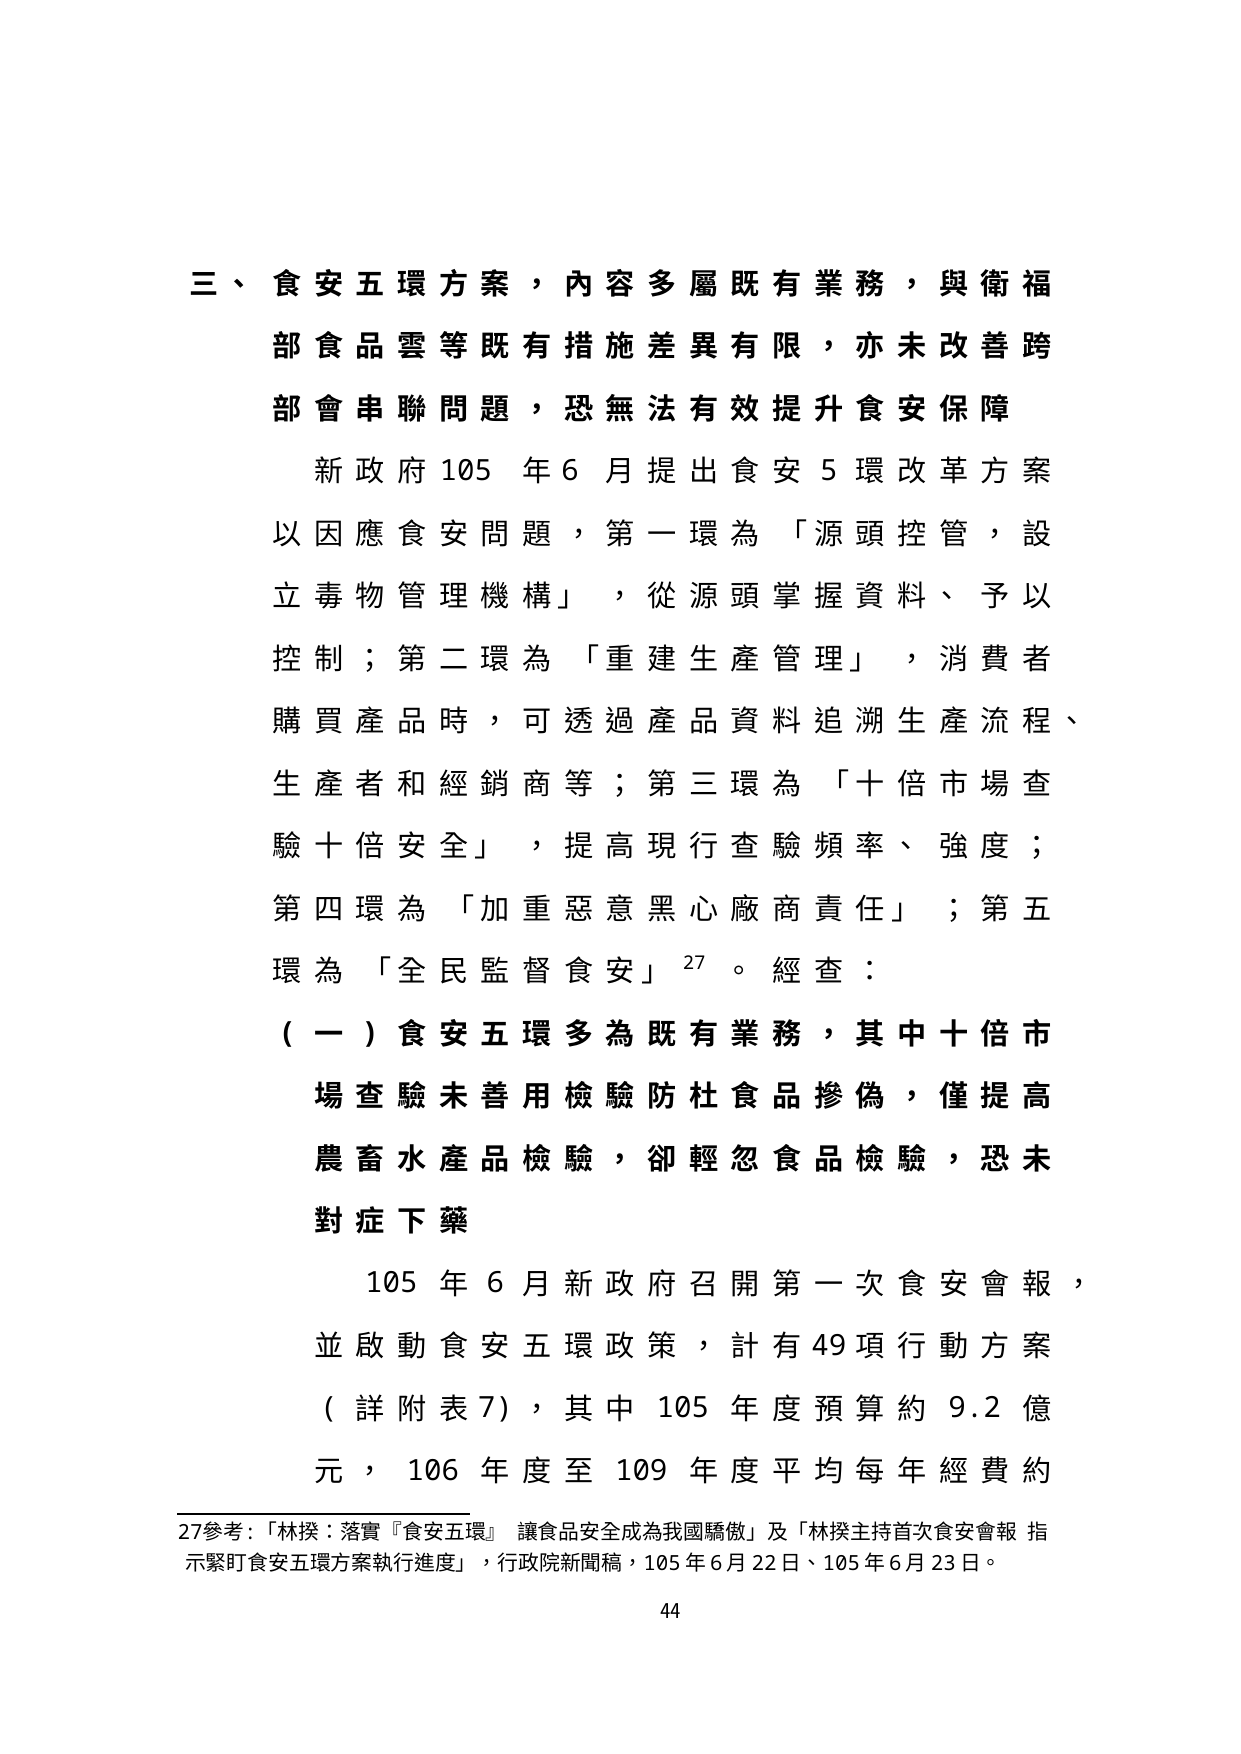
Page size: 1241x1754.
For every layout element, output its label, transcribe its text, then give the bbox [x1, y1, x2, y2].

text 新政府105 年6 月提出食安5環改革方案以因應食安問題，第一環為「源頭控管，設立毒物管理機構」，從源頭掌握資料、予以控制；第二環為「重建生產管理」，消費者購買產品時，可透過產品資料追溯生產流程、生產者和經銷商等；第三環為「十倍市場查驗十倍安全」，提高現行查驗頻率、強度；第四環為「加重惡意黑心廠商責任」；第五環為「全民監督食安」。經查： [242, 427, 1058, 990]
text (一)食安五環多為既有業務，其中十倍市場查驗未善用檢驗防杜食品摻偽，僅提高農畜水產品檢驗，卻輕忽食品檢驗，恐未對症下藥 [242, 990, 1058, 1240]
text 三、食安五環方案，內容多屬既有業務，與衛福部食品雲等既有措施差異有限，亦未改善跨部會串聯問題，恐無法有效提升食安保障 [183, 240, 1058, 427]
text 參考:「林揆：落實『食安五環』 讓食品安全成為我國驕傲」及「林揆主持首次食安會報 指示緊盯食安五環方案執行進度」，行政院新聞稿，105年6月22日、105年6月23日。 [177, 1514, 1063, 1577]
text 105年6月新政府召開第一次食安會報，並啟動食安五環政策，計有49項行動方案(詳附表7)，其中105年度預算約9.2億元，106年度至109年度平均每年經費約13.7億元。惟多項方案均為衛福部泛食品雲內容或相關機關既有業務，諸如第一環行動方案之食品添加物業者管理、泛食品雲建置及大數據分析等，即屬衛福部既有業務，其餘四環亦有類似情形，此新瓶裝舊酒之食安因應政策，若未能積極落實，恐更無實益。 [271, 1240, 1058, 1490]
